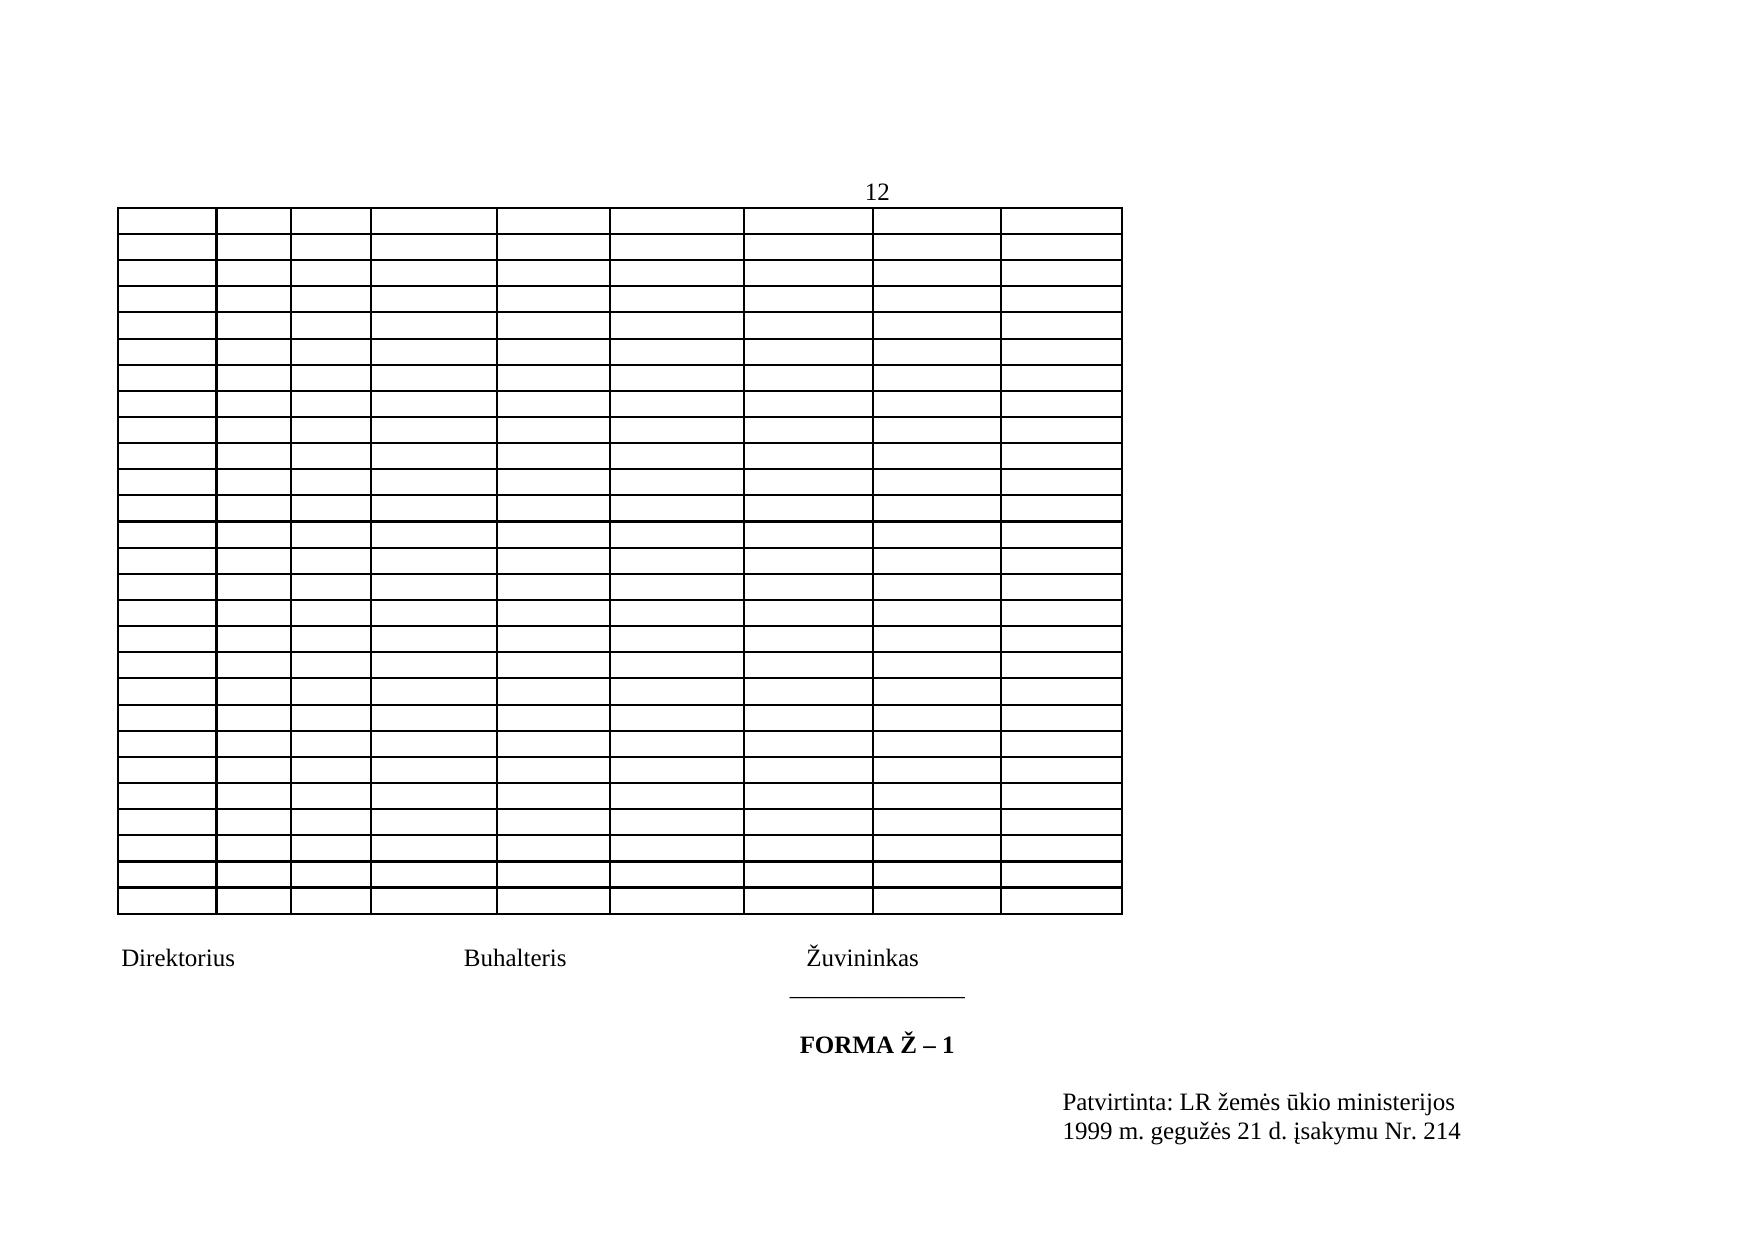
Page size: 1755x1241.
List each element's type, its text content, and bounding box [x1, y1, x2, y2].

table_cell [119, 836, 215, 860]
table_cell [292, 313, 370, 337]
table_cell [498, 340, 609, 363]
table_cell [611, 679, 743, 703]
table_cell [372, 758, 496, 782]
table_cell [218, 366, 290, 390]
table_cell [218, 313, 290, 337]
table_cell [218, 392, 290, 416]
table_cell [1002, 261, 1121, 285]
table_cell [1002, 810, 1121, 834]
table_cell [372, 549, 496, 573]
table_cell [611, 392, 743, 416]
table_cell [611, 418, 743, 442]
table_cell [611, 287, 743, 311]
table_cell [372, 575, 496, 599]
table_cell [218, 575, 290, 599]
table_cell [218, 889, 290, 913]
table_cell [372, 863, 496, 886]
table_cell [1002, 784, 1121, 808]
table_cell [611, 732, 743, 756]
table_cell [372, 627, 496, 651]
table_cell [498, 313, 609, 337]
table_cell [874, 549, 1000, 573]
table_cell [611, 261, 743, 285]
table_cell [218, 863, 290, 886]
table_cell [292, 889, 370, 913]
table_cell [498, 653, 609, 677]
table_cell [611, 784, 743, 808]
table_cell [874, 889, 1000, 913]
table_cell [372, 784, 496, 808]
table_cell [498, 444, 609, 468]
table_cell [1002, 758, 1121, 782]
table_cell [292, 575, 370, 599]
table_cell [292, 470, 370, 494]
table_cell [218, 601, 290, 625]
table_cell [1002, 732, 1121, 756]
table_cell [1002, 235, 1121, 259]
table_cell [372, 313, 496, 337]
table_cell [874, 784, 1000, 808]
table_cell [498, 732, 609, 756]
table_cell [874, 261, 1000, 285]
table_cell [1002, 366, 1121, 390]
table_cell [498, 836, 609, 860]
table_cell [292, 549, 370, 573]
table_cell [745, 209, 872, 233]
table_cell [874, 627, 1000, 651]
table_cell [745, 366, 872, 390]
table_cell [874, 209, 1000, 233]
table_cell [745, 496, 872, 520]
table_cell [119, 523, 215, 547]
table_cell [292, 496, 370, 520]
table_cell [119, 444, 215, 468]
table_cell [119, 889, 215, 913]
table_cell [745, 392, 872, 416]
table_cell [874, 444, 1000, 468]
table_cell [1002, 340, 1121, 363]
table_header Žuvininkas [803, 944, 1122, 972]
table_cell [1002, 836, 1121, 860]
table_cell [1002, 523, 1121, 547]
table_cell [218, 732, 290, 756]
table_cell [292, 810, 370, 834]
table_cell [218, 758, 290, 782]
table_cell [119, 732, 215, 756]
table_cell [119, 496, 215, 520]
table_cell [119, 392, 215, 416]
table_cell [1002, 444, 1121, 468]
table_cell [745, 444, 872, 468]
table_cell [874, 810, 1000, 834]
table_cell [498, 496, 609, 520]
table_cell [119, 575, 215, 599]
table_cell [498, 366, 609, 390]
table_cell [874, 470, 1000, 494]
table_cell [292, 679, 370, 703]
table_cell [292, 392, 370, 416]
table_cell [498, 287, 609, 311]
table_cell [611, 627, 743, 651]
table_cell [874, 836, 1000, 860]
table_cell [611, 496, 743, 520]
table_cell [372, 523, 496, 547]
table_cell [372, 889, 496, 913]
table_cell [372, 679, 496, 703]
table_cell [874, 653, 1000, 677]
table_cell [218, 810, 290, 834]
table_cell [292, 601, 370, 625]
table_cell [372, 601, 496, 625]
table_cell [611, 889, 743, 913]
table_cell [611, 575, 743, 599]
table_cell [292, 366, 370, 390]
table_cell [372, 392, 496, 416]
table_cell [372, 418, 496, 442]
table_cell [745, 261, 872, 285]
table_cell [745, 340, 872, 363]
table_cell [611, 523, 743, 547]
table_cell [611, 340, 743, 363]
table_cell [119, 313, 215, 337]
table_cell [218, 679, 290, 703]
table_cell [745, 575, 872, 599]
table_cell [611, 601, 743, 625]
table_cell [292, 444, 370, 468]
table_cell [292, 758, 370, 782]
table_cell [745, 627, 872, 651]
table_cell [218, 653, 290, 677]
table_cell [292, 340, 370, 363]
table_cell [372, 496, 496, 520]
table_cell [119, 784, 215, 808]
table_cell [745, 287, 872, 311]
table_cell [218, 470, 290, 494]
table_cell [745, 601, 872, 625]
text FORMA Ž – 1 [118, 1030, 1636, 1058]
table_cell [611, 653, 743, 677]
table_cell [874, 340, 1000, 363]
table_cell [745, 810, 872, 834]
table_cell [498, 810, 609, 834]
table_cell [119, 863, 215, 886]
table_cell [498, 523, 609, 547]
table_cell [611, 810, 743, 834]
table_cell [745, 679, 872, 703]
table_cell [745, 653, 872, 677]
table_cell [1002, 209, 1121, 233]
table_cell [745, 549, 872, 573]
table_cell [1002, 287, 1121, 311]
table_cell [498, 758, 609, 782]
table_cell [292, 732, 370, 756]
table_cell [498, 784, 609, 808]
table_cell [498, 261, 609, 285]
table_cell [611, 235, 743, 259]
table_cell [611, 444, 743, 468]
table_cell [745, 863, 872, 886]
table_cell [119, 758, 215, 782]
table_cell [1002, 889, 1121, 913]
table_cell [498, 627, 609, 651]
table_cell [874, 523, 1000, 547]
table_cell [119, 340, 215, 363]
table_cell [611, 366, 743, 390]
table_cell [1002, 470, 1121, 494]
table_cell [745, 418, 872, 442]
table_cell [874, 601, 1000, 625]
table_cell [218, 235, 290, 259]
table_cell [498, 679, 609, 703]
table_cell [1002, 549, 1121, 573]
table_cell [218, 287, 290, 311]
table_cell [292, 784, 370, 808]
table_cell [874, 496, 1000, 520]
table_cell [498, 549, 609, 573]
table_cell [498, 235, 609, 259]
table_cell [372, 340, 496, 363]
table_cell [119, 470, 215, 494]
table_cell [218, 340, 290, 363]
table_cell [372, 366, 496, 390]
table_cell [874, 575, 1000, 599]
table_cell [874, 392, 1000, 416]
table_cell [218, 209, 290, 233]
table_cell [292, 653, 370, 677]
table_cell [498, 209, 609, 233]
table_cell [611, 549, 743, 573]
table_cell [745, 470, 872, 494]
table_cell [292, 523, 370, 547]
table_cell [372, 810, 496, 834]
table_cell [498, 418, 609, 442]
table_cell [745, 784, 872, 808]
table_cell [218, 627, 290, 651]
table_cell [745, 889, 872, 913]
table_cell [372, 209, 496, 233]
table_cell [292, 627, 370, 651]
table_cell [874, 863, 1000, 886]
table_cell [218, 706, 290, 729]
table_cell [498, 863, 609, 886]
table_cell [611, 470, 743, 494]
table_cell [1002, 392, 1121, 416]
table_cell [745, 758, 872, 782]
text Patvirtinta: LR žemės ūkio ministerijos [118, 1087, 1636, 1116]
table_cell [292, 863, 370, 886]
table_cell [498, 575, 609, 599]
table_cell [119, 679, 215, 703]
table_cell [119, 235, 215, 259]
table_header Direktorius [118, 944, 461, 972]
table_cell [218, 549, 290, 573]
table_cell [874, 313, 1000, 337]
table_cell [745, 523, 872, 547]
table_cell [119, 418, 215, 442]
table_cell [498, 706, 609, 729]
table_cell [1002, 863, 1121, 886]
table_cell [1002, 601, 1121, 625]
table_cell [119, 209, 215, 233]
table_cell [611, 836, 743, 860]
table_cell [372, 287, 496, 311]
table_cell [218, 523, 290, 547]
table_cell [119, 706, 215, 729]
table_cell [1002, 313, 1121, 337]
table_cell [372, 235, 496, 259]
table_cell [292, 418, 370, 442]
table_cell [218, 784, 290, 808]
table_cell [372, 261, 496, 285]
table_cell [372, 706, 496, 729]
table_cell [874, 287, 1000, 311]
table_cell [119, 287, 215, 311]
table_cell [1002, 575, 1121, 599]
table_cell [611, 758, 743, 782]
table_cell [292, 261, 370, 285]
table_cell [611, 706, 743, 729]
table_cell [745, 732, 872, 756]
table_cell [1002, 496, 1121, 520]
table_cell [372, 470, 496, 494]
table_cell [372, 836, 496, 860]
table_cell [119, 627, 215, 651]
table_cell [1002, 653, 1121, 677]
table_cell [874, 706, 1000, 729]
table_cell [372, 444, 496, 468]
table_cell [119, 549, 215, 573]
table_cell [292, 235, 370, 259]
table_cell [498, 470, 609, 494]
table_cell [218, 836, 290, 860]
table_cell [292, 836, 370, 860]
table_cell [292, 209, 370, 233]
table_cell [218, 496, 290, 520]
table_cell [611, 863, 743, 886]
table_cell [1002, 418, 1121, 442]
table_cell [874, 418, 1000, 442]
table_cell [498, 889, 609, 913]
table_cell [119, 601, 215, 625]
table_cell [874, 366, 1000, 390]
table_cell [874, 235, 1000, 259]
table_cell [218, 418, 290, 442]
text 1999 m. gegužės 21 d. įsakymu Nr. 214 [118, 1116, 1636, 1145]
table_cell [1002, 627, 1121, 651]
table_cell [1002, 679, 1121, 703]
table_cell [745, 313, 872, 337]
table_cell [372, 653, 496, 677]
table_cell [611, 209, 743, 233]
table_cell [498, 601, 609, 625]
table_cell [745, 836, 872, 860]
table_cell [218, 444, 290, 468]
table_cell [119, 810, 215, 834]
table_cell [119, 261, 215, 285]
table_cell [218, 261, 290, 285]
table_cell [372, 732, 496, 756]
table_cell [874, 732, 1000, 756]
table_cell [745, 706, 872, 729]
table_cell [292, 706, 370, 729]
table_cell [498, 392, 609, 416]
table_cell [745, 235, 872, 259]
table_cell [874, 758, 1000, 782]
table_cell [119, 653, 215, 677]
table_cell [611, 313, 743, 337]
table_cell [119, 366, 215, 390]
text ______________ [118, 972, 1636, 1001]
table_cell [292, 287, 370, 311]
table_cell [1002, 706, 1121, 729]
table_cell [874, 679, 1000, 703]
table_header Buhalteris [461, 944, 803, 972]
